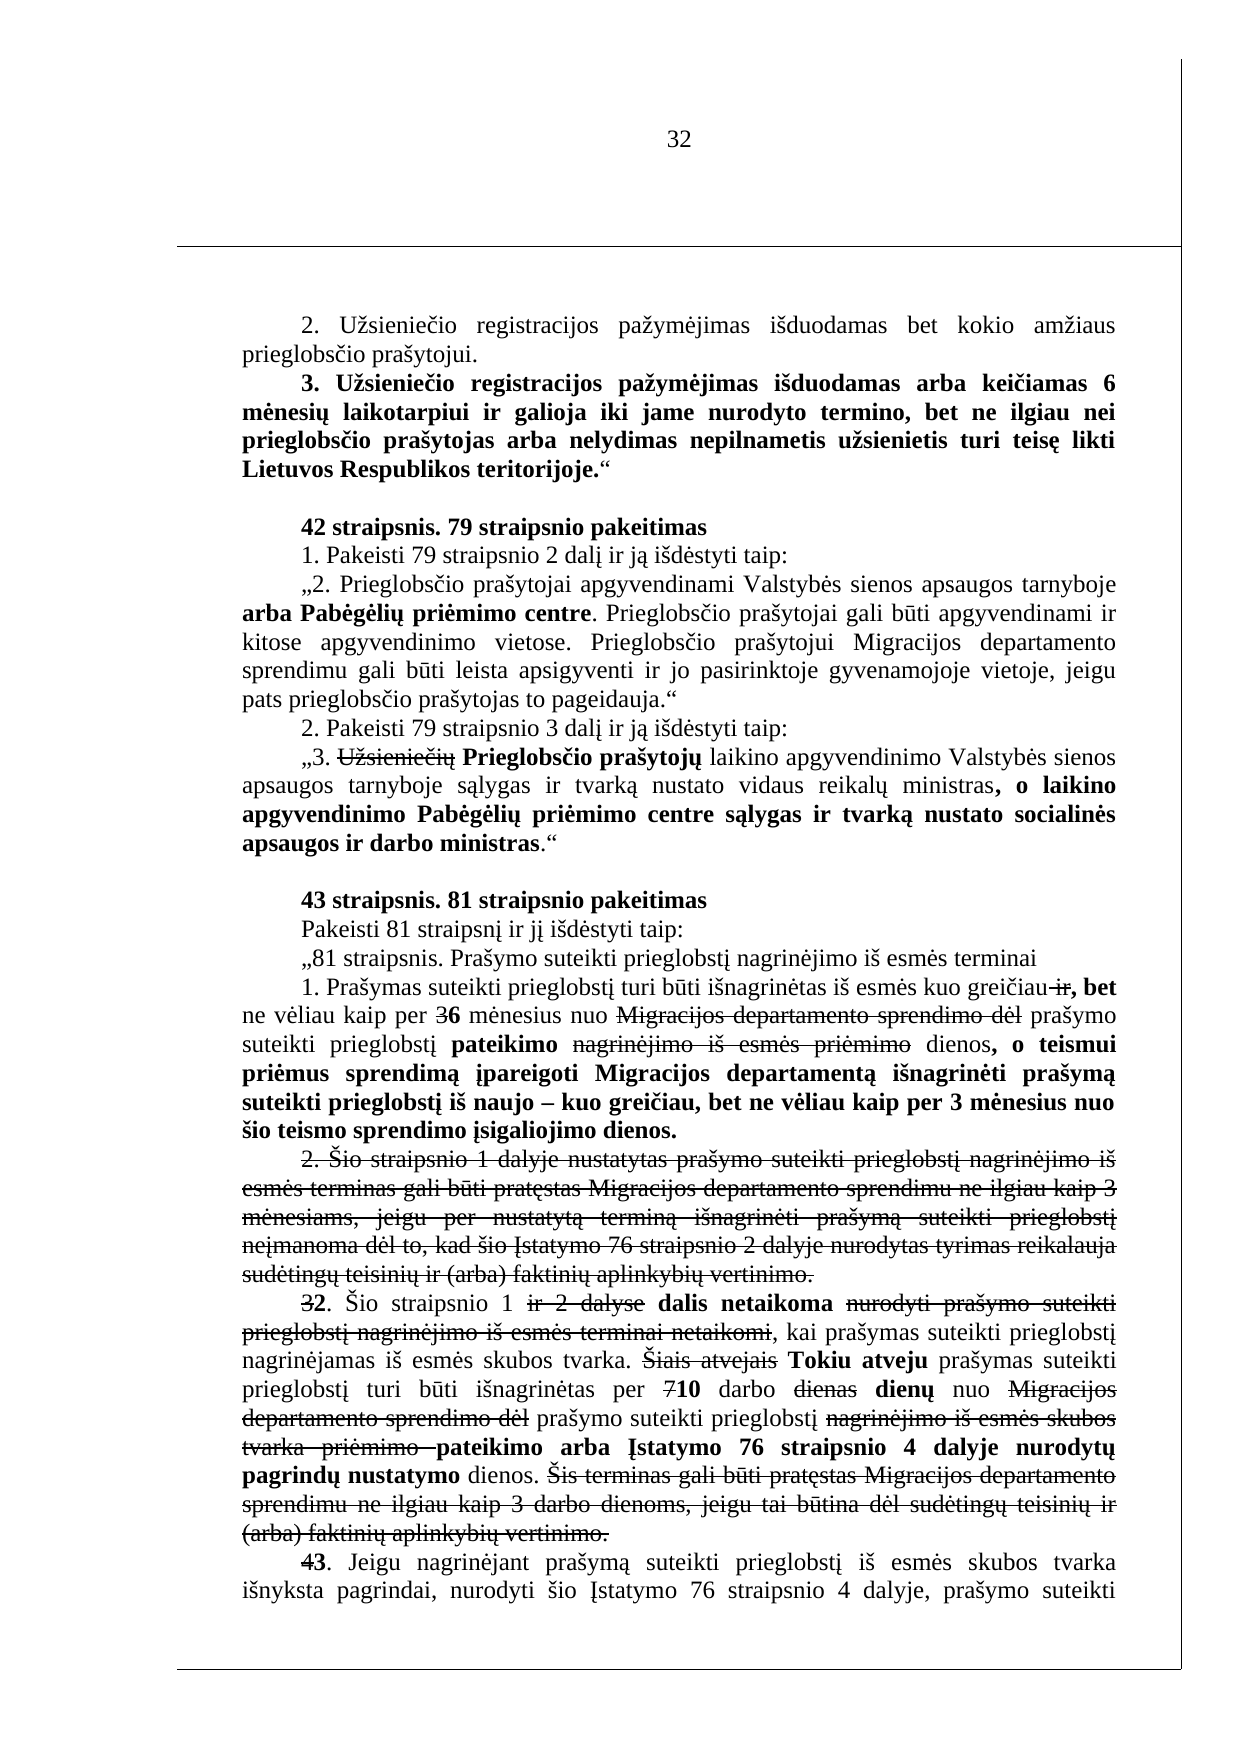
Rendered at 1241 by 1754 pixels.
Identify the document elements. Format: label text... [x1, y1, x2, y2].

list 3. Užsieniečio registracijos pažymėjimas išduodamas arba keičiamas 6 mėnesių laikotarpiui ir galioja iki jame nurodyto termino, bet ne ilgiau nei prieglobsčio prašytojas arba nelydimas nepilnametis užsienietis turi teisę likti Lietuvos Respublikos teritorijoje.“ [177, 368, 1181, 483]
list 2. Pakeisti 79 straipsnio 3 dalį ir ją išdėstyti taip: [177, 713, 1181, 742]
text 2. Šio straipsnio 1 dalyje nustatytas prašymo suteikti prieglobstį nagrinėjimo iš esmės terminas gali būti pratęstas Migracijos departamento sprendimu ne ilgiau kaip 3 mėnesiams, jeigu per nustatytą terminą išnagrinėti prašymą suteikti prieglobstį neįmanoma dėl to, kad šio Įstatymo 76 straipsnio 2 dalyje nurodytas tyrimas reikalauja sudėtingų teisinių ir (arba) faktinių aplinkybių vertinimo. [177, 1144, 1181, 1288]
list 2. Užsieniečio registracijos pažymėjimas išduodamas bet kokio amžiaus prieglobsčio prašytojui. [177, 246, 1181, 368]
list „3. Užsieniečių Prieglobsčio prašytojų laikino apgyvendinimo Valstybės sienos apsaugos tarnyboje sąlygas ir tvarką nustato vidaus reikalų ministras, o laikino apgyvendinimo Pabėgėlių priėmimo centre sąlygas ir tvarką nustato socialinės apsaugos ir darbo ministras.“ [177, 742, 1181, 857]
text 42 straipsnis. 79 straipsnio pakeitimas [177, 512, 1181, 540]
text 32. Šio straipsnio 1 ir 2 dalyse dalis netaikoma nurodyti prašymo suteikti prieglobstį nagrinėjimo iš esmės terminai netaikomi, kai prašymas suteikti prieglobstį nagrinėjamas iš esmės skubos tvarka. Šiais atvejais Tokiu atveju prašymas suteikti prieglobstį turi būti išnagrinėtas per 710 darbo dienas dienų nuo Migracijos departamento sprendimo dėl prašymo suteikti prieglobstį nagrinėjimo iš esmės skubos tvarka priėmimo pateikimo arba Įstatymo 76 straipsnio 4 dalyje nurodytų pagrindų nustatymo dienos. Šis terminas gali būti pratęstas Migracijos departamento sprendimu ne ilgiau kaip 3 darbo dienoms, jeigu tai būtina dėl sudėtingų teisinių ir (arba) faktinių aplinkybių vertinimo. [177, 1288, 1181, 1547]
text 43. Jeigu nagrinėjant prašymą suteikti prieglobstį iš esmės skubos tvarka išnyksta pagrindai, nurodyti šio Įstatymo 76 straipsnio 4 dalyje, prašymo suteikti [177, 1547, 1181, 1669]
list „2. Prieglobsčio prašytojai apgyvendinami Valstybės sienos apsaugos tarnyboje arba Pabėgėlių priėmimo centre. Prieglobsčio prašytojai gali būti apgyvendinami ir kitose apgyvendinimo vietose. Prieglobsčio prašytojui Migracijos departamento sprendimu gali būti leista apsigyventi ir jo pasirinktoje gyvenamojoje vietoje, jeigu pats prieglobsčio prašytojas to pageidauja.“ [177, 569, 1181, 713]
text „81 straipsnis. Prašymo suteikti prieglobstį nagrinėjimo iš esmės terminai [177, 943, 1181, 972]
text 43 straipsnis. 81 straipsnio pakeitimas [177, 885, 1181, 914]
list 1. Pakeisti 79 straipsnio 2 dalį ir ją išdėstyti taip: [177, 540, 1181, 569]
text Pakeisti 81 straipsnį ir jį išdėstyti taip: [177, 914, 1181, 943]
text 1. Prašymas suteikti prieglobstį turi būti išnagrinėtas iš esmės kuo greičiau ir, bet ne vėliau kaip per 36 mėnesius nuo Migracijos departamento sprendimo dėl prašymo suteikti prieglobstį pateikimo nagrinėjimo iš esmės priėmimo dienos, o teismui priėmus sprendimą įpareigoti Migracijos departamentą išnagrinėti prašymą suteikti prieglobstį iš naujo – kuo greičiau, bet ne vėliau kaip per 3 mėnesius nuo šio teismo sprendimo įsigaliojimo dienos. [177, 972, 1181, 1144]
